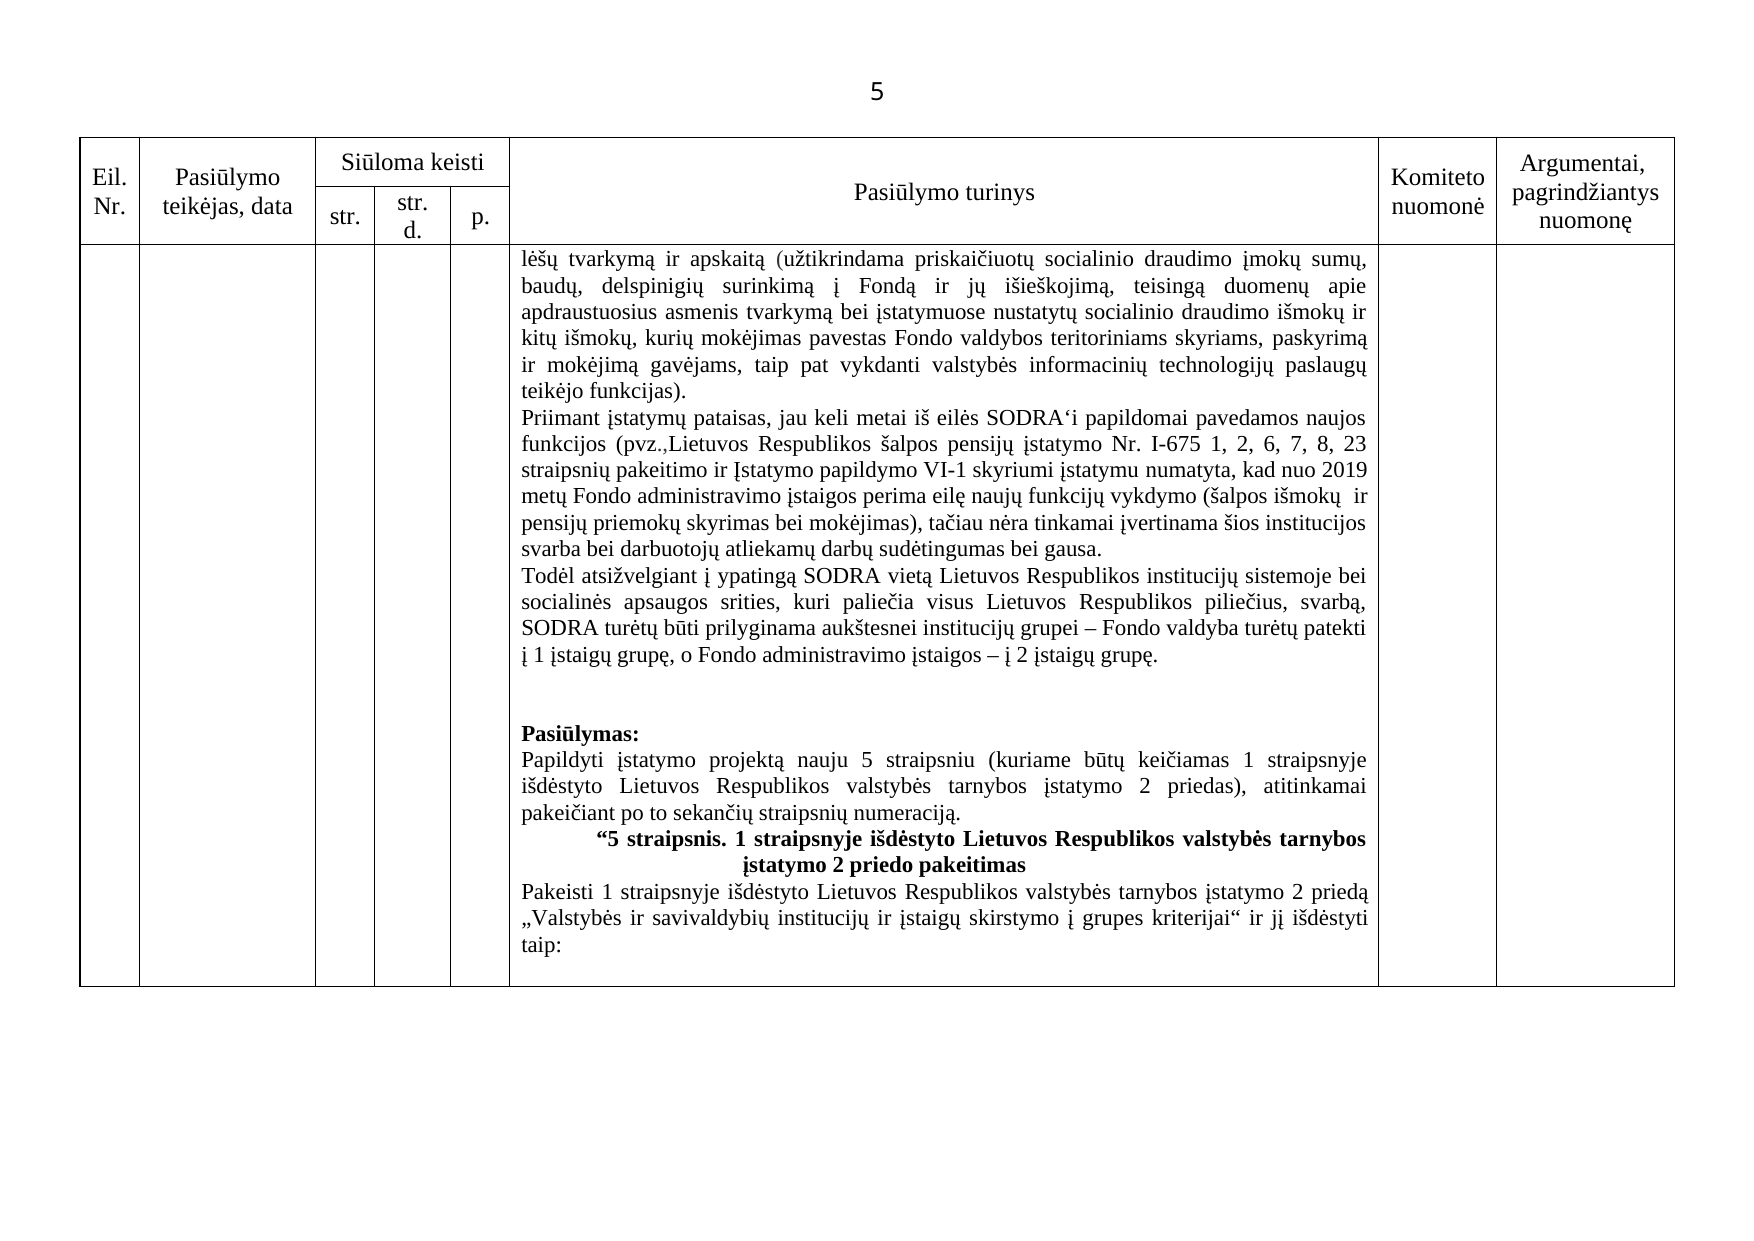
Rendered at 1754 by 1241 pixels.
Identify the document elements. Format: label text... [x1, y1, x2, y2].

table_header Pasiūlymo turinys [510, 138, 1378, 244]
table_header Argumentai, pagrindžiantys nuomonę [1497, 138, 1674, 244]
table_cell str. [316, 187, 374, 244]
table_cell p. [451, 187, 509, 244]
table_cell lėšų tvarkymą ir apskaitą (užtikrindama priskaičiuotų socialinio draudimo įmokų sumų, baudų, delspinigių surinkimą į Fondą ir jų išieškojimą, teisingą duomenų apie apdraustuosius asmenis tvarkymą bei įstatymuose nustatytų socialinio draudimo išmokų ir kitų išmokų, kurių mokėjimas pavestas Fondo valdybos teritoriniams skyriams, paskyrimą ir mokėjimą gavėjams, taip pat vykdanti valstybės informacinių technologijų paslaugų teikėjo funkcijas). Priimant įstatymų pataisas, jau keli metai iš eilės SODRA‘i papildomai pavedamos naujos funkcijos (pvz.,Lietuvos Respublikos šalpos pensijų įstatymo Nr. I-675 1, 2, 6, 7, 8, 23 straipsnių pakeitimo ir Įstatymo papildymo VI-1 skyriumi įstatymu numatyta, kad nuo 2019 metų Fondo administravimo įstaigos perima eilę naujų funkcijų vykdymo (šalpos išmokų ir pensijų priemokų skyrimas bei mokėjimas), tačiau nėra tinkamai įvertinama šios institucijos svarba bei darbuotojų atliekamų darbų sudėtingumas bei gausa. Todėl atsižvelgiant į ypatingą SODRA vietą Lietuvos Respublikos institucijų sistemoje bei socialinės apsaugos srities, kuri paliečia visus Lietuvos Respublikos piliečius, svarbą, SODRA turėtų būti prilyginama aukštesnei institucijų grupei – Fondo valdyba turėtų patekti į 1 įstaigų grupę, o Fondo administravimo įstaigos – į 2 įstaigų grupę. Pasiūlymas: Papildyti įstatymo projektą nauju 5 straipsniu (kuriame būtų keičiamas 1 straipsnyje išdėstyto Lietuvos Respublikos valstybės tarnybos įstatymo 2 priedas), atitinkamai pakeičiant po to sekančių straipsnių numeraciją. “5 straipsnis. 1 straipsnyje išdėstyto Lietuvos Respublikos valstybės tarnybos įstatymo 2 priedo pakeitimas Pakeisti 1 straipsnyje išdėstyto Lietuvos Respublikos valstybės tarnybos įstatymo 2 priedą „Valstybės ir savivaldybių institucijų ir įstaigų skirstymo į grupes kriterijai“ ir jį išdėstyti taip: [510, 245, 1378, 986]
table_cell str. d. [375, 187, 450, 244]
table_cell [81, 245, 139, 986]
table_header Eil. Nr. [81, 138, 139, 244]
table_cell [1497, 245, 1674, 986]
table_header Komiteto nuomonė [1379, 138, 1496, 244]
table_header Siūloma keisti [316, 138, 509, 186]
table_header Pasiūlymo teikėjas, data [140, 138, 315, 244]
table_cell [140, 245, 315, 986]
table_cell [451, 245, 509, 986]
table_cell [1379, 245, 1496, 986]
table_cell [375, 245, 450, 986]
table_cell [316, 245, 374, 986]
